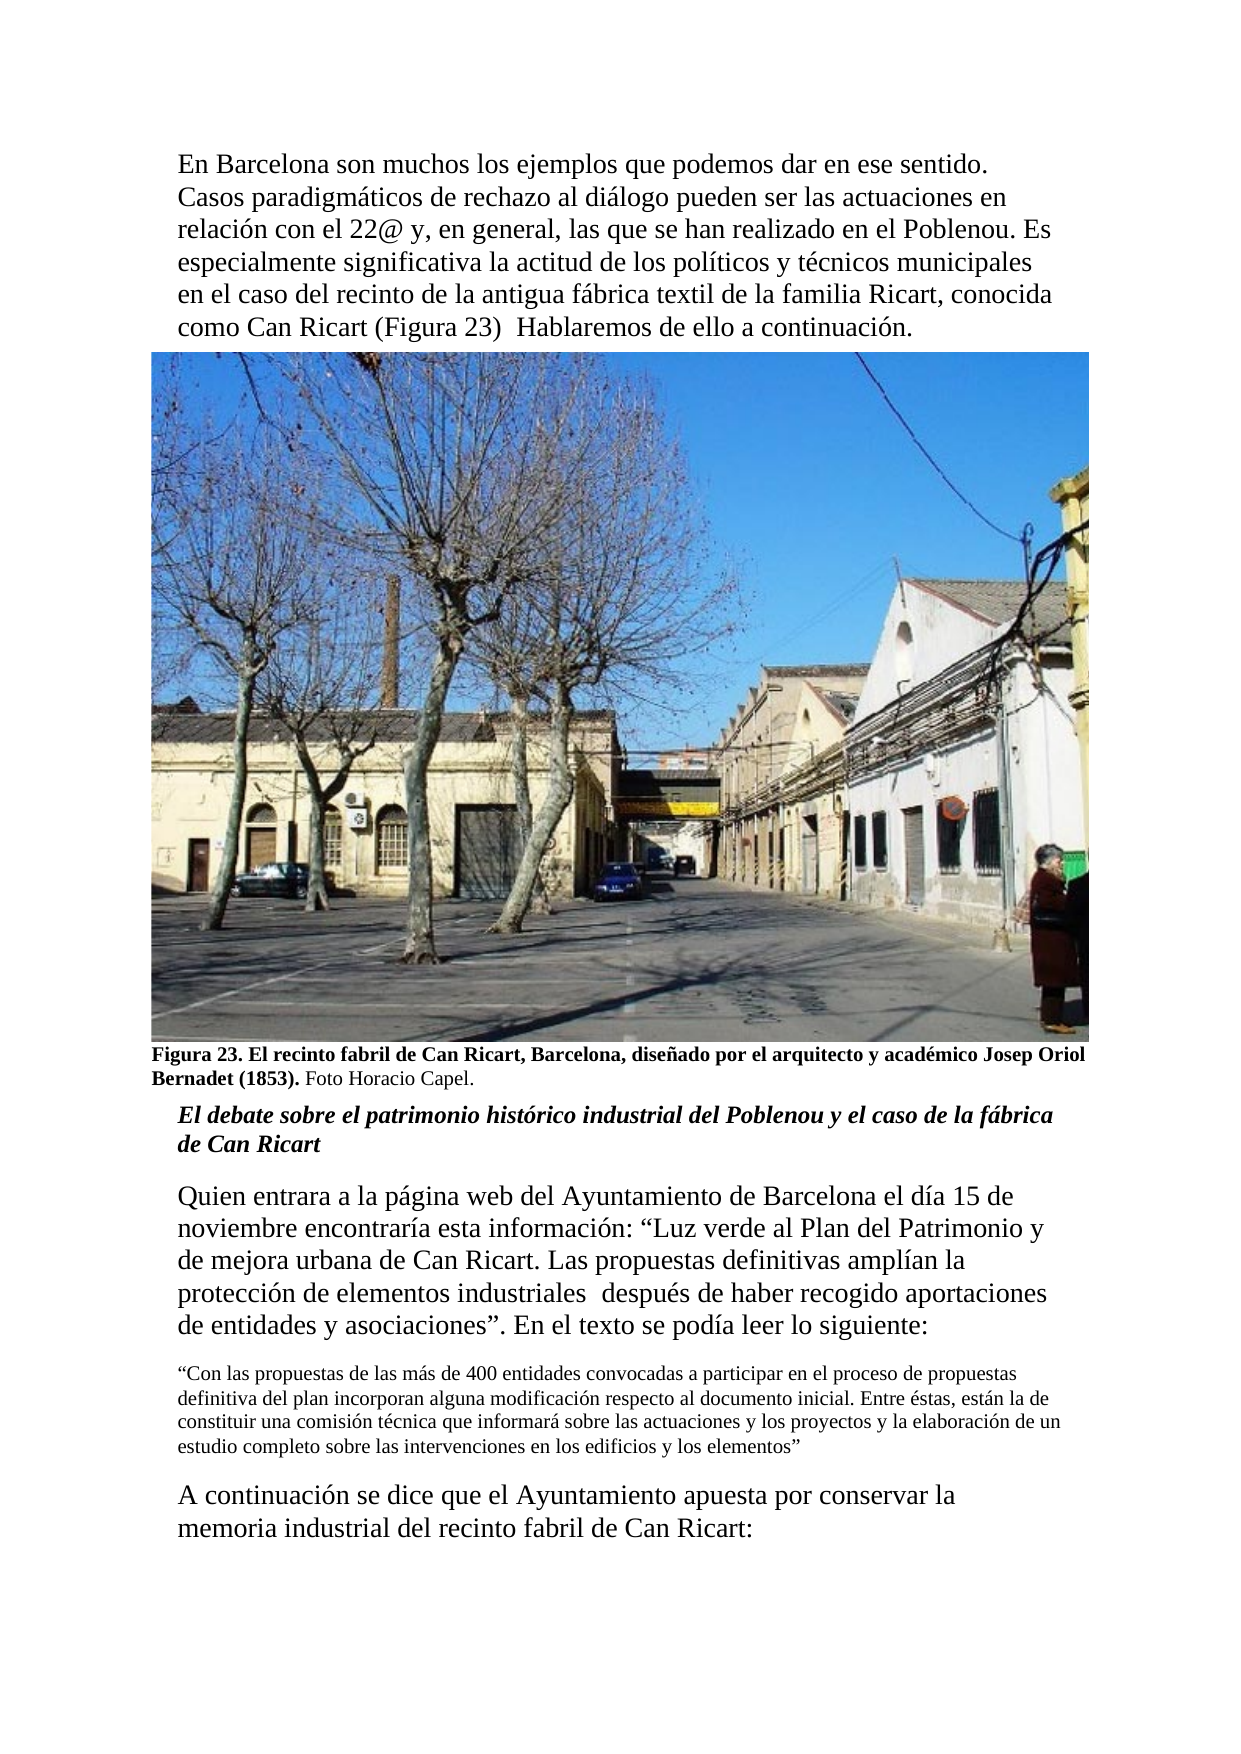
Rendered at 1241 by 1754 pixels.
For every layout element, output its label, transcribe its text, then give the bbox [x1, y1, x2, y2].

text “Con las propuestas de las más de 400 entidades convocadas a participar en el proceso de propuestas definitiva del plan incorporan alguna modificación respecto al documento inicial. Entre éstas, están la de constituir una comisión técnica que informará sobre las actuaciones y los proyectos y la elaboración de un estudio completo sobre las intervenciones en los edificios y los elementos” [177, 1361, 1063, 1458]
text El debate sobre el patrimonio histórico industrial del Poblenou y el caso de la fábrica de Can Ricart [177, 1100, 1063, 1158]
table_cell Figura 23. El recinto fabril de Can Ricart, Barcelona, diseñado por el arquitecto y académico Josep Oriol Bernadet (1853). Foto Horacio Capel. [151, 1042, 1089, 1090]
text Quien entrara a la página web del Ayuntamiento de Barcelona el día 15 de noviembre encontraría esta información: “Luz verde al Plan del Patrimonio y de mejora urbana de Can Ricart. Las propuestas definitivas amplían la protección de elementos industriales después de haber recogido aportaciones de entidades y asociaciones”. En el texto se podía leer lo siguiente: [177, 1178, 1063, 1341]
text A continuación se dice que el Ayuntamiento apuesta por conservar la memoria industrial del recinto fabril de Can Ricart: [177, 1478, 1063, 1543]
text En Barcelona son muchos los ejemplos que podemos dar en ese sentido. Casos paradigmáticos de rechazo al diálogo pueden ser las actuaciones en relación con el 22@ y, en general, las que se han realizado en el Poblenou. Es especialmente significativa la actitud de los políticos y técnicos municipales en el caso del recinto de la antigua fábrica textil de la familia Ricart, conocida como Can Ricart (Figura 23) Hablaremos de ello a continuación. [177, 148, 1063, 342]
